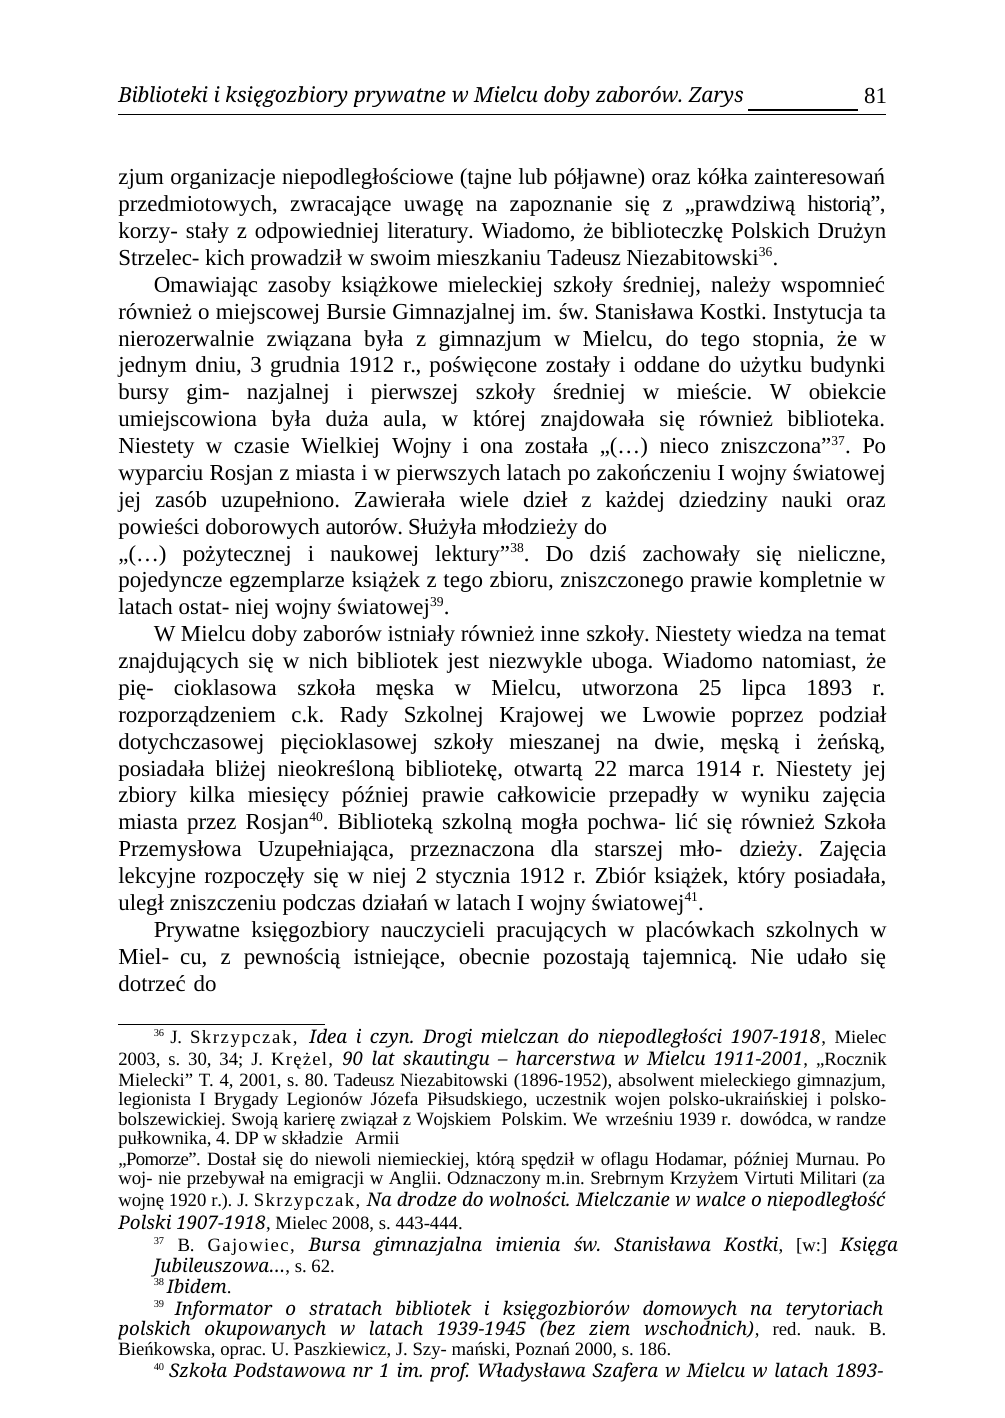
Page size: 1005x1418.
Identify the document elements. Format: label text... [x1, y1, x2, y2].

text W Mielcu doby zaborów istniały również inne szkoły. Niestety wiedza na temat znajdujących się w nich bibliotek jest niezwykle uboga. Wiadomo natomiast, że pię- cioklasowa szkoła męska w Mielcu, utworzona 25 lipca 1893 r. rozporządzeniem c.k. Rady Szkolnej Krajowej we Lwowie poprzez podział dotychczasowej pięcioklasowej szkoły mieszanej na dwie, męską i żeńską, posiadała bliżej nieokreśloną bibliotekę, otwartą 22 marca 1914 r. Niestety jej zbiory kilka miesięcy później prawie całkowicie przepadły w wyniku zajęcia miasta przez Rosjan40. Biblioteką szkolną mogła pochwa- lić się również Szkoła Przemysłowa Uzupełniająca, przeznaczona dla starszej mło- dzieży. Zajęcia lekcyjne rozpoczęły się w niej 2 stycznia 1912 r. Zbiór książek, który posiadała, uległ zniszczeniu podczas działań w latach I wojny światowej41. [118, 620, 886, 915]
text 40 Szkoła Podstawowa nr 1 im. prof. Władysława Szafera w Mielcu w latach 1893- [118, 1361, 886, 1381]
text zjum organizacje niepodległościowe (tajne lub półjawne) oraz kółka zainteresowań przedmiotowych, zwracające uwagę na zapoznanie się z „prawdziwą historią”, korzy- stały z odpowiedniej literatury. Wiadomo, że biblioteczkę Polskich Drużyn Strzelec- kich prowadził w swoim mieszkaniu Tadeusz Niezabitowski36. [118, 163, 886, 270]
text „Pomorze”. Dostał się do niewoli niemieckiej, którą spędził w oflagu Hodamar, później Murnau. Po woj- nie przebywał na emigracji w Anglii. Odznaczony m.in. Srebrnym Krzyżem Virtuti Militari (za wojnę 1920 r.). J. Skrzypczak, Na drodze do wolności. Mielczanie w walce o niepodległość Polski 1907-1918, Mielec 2008, s. 443-444. [118, 1150, 886, 1235]
text 36 J. Skrzypczak, Idea i czyn. Drogi mielczan do niepodległości 1907-1918, Mielec 2003, s. 30, 34; J. Krężel, 90 lat skautingu – harcerstwa w Mielcu 1911-2001, „Rocznik Mielecki” T. 4, 2001, s. 80. Tadeusz Niezabitowski (1896-1952), absolwent mieleckiego gimnazjum, legionista I Brygady Legionów Józefa Piłsudskiego, uczestnik wojen polsko-ukraińskiej i polsko-bolszewickiej. Swoją karierę związał z Wojskiem Polskim. We wrześniu 1939 r. dowódca, w randze pułkownika, 4. DP w składzie Armii [118, 1025, 887, 1149]
text 37 B. Gajowiec, Bursa gimnazjalna imienia św. Stanisława Kostki, [w:] Księga Jubileuszowa…, s. 62. [153, 1235, 898, 1276]
text 38 Ibidem. [153, 1276, 898, 1297]
text 39 Informator o stratach bibliotek i księgozbiorów domowych na terytoriach polskich okupowanych w latach 1939-1945 (bez ziem wschodnich), red. nauk. B. Bieńkowska, oprac. U. Paszkiewicz, J. Szy- mański, Poznań 2000, s. 186. [118, 1298, 886, 1359]
text „(…) pożytecznej i naukowej lektury”38. Do dziś zachowały się nieliczne, pojedyncze egzemplarze książek z tego zbioru, zniszczonego prawie kompletnie w latach ostat- niej wojny światowej39. [118, 539, 886, 620]
text Omawiając zasoby książkowe mieleckiej szkoły średniej, należy wspomnieć również o miejscowej Bursie Gimnazjalnej im. św. Stanisława Kostki. Instytucja ta nierozerwalnie związana była z gimnazjum w Mielcu, do tego stopnia, że w jednym dniu, 3 grudnia 1912 r., poświęcone zostały i oddane do użytku budynki bursy gim- nazjalnej i pierwszej szkoły średniej w mieście. W obiekcie umiejscowiona była duża aula, w której znajdowała się również biblioteka. Niestety w czasie Wielkiej Wojny i ona została „(…) nieco zniszczona”37. Po wyparciu Rosjan z miasta i w pierwszych latach po zakończeniu I wojny światowej jej zasób uzupełniono. Zawierała wiele dzieł z każdej dziedziny nauki oraz powieści doborowych autorów. Służyła młodzieży do [118, 271, 886, 539]
text Prywatne księgozbiory nauczycieli pracujących w placówkach szkolnych w Miel- cu, z pewnością istniejące, obecnie pozostają tajemnicą. Nie udało się dotrzeć do [118, 916, 886, 996]
